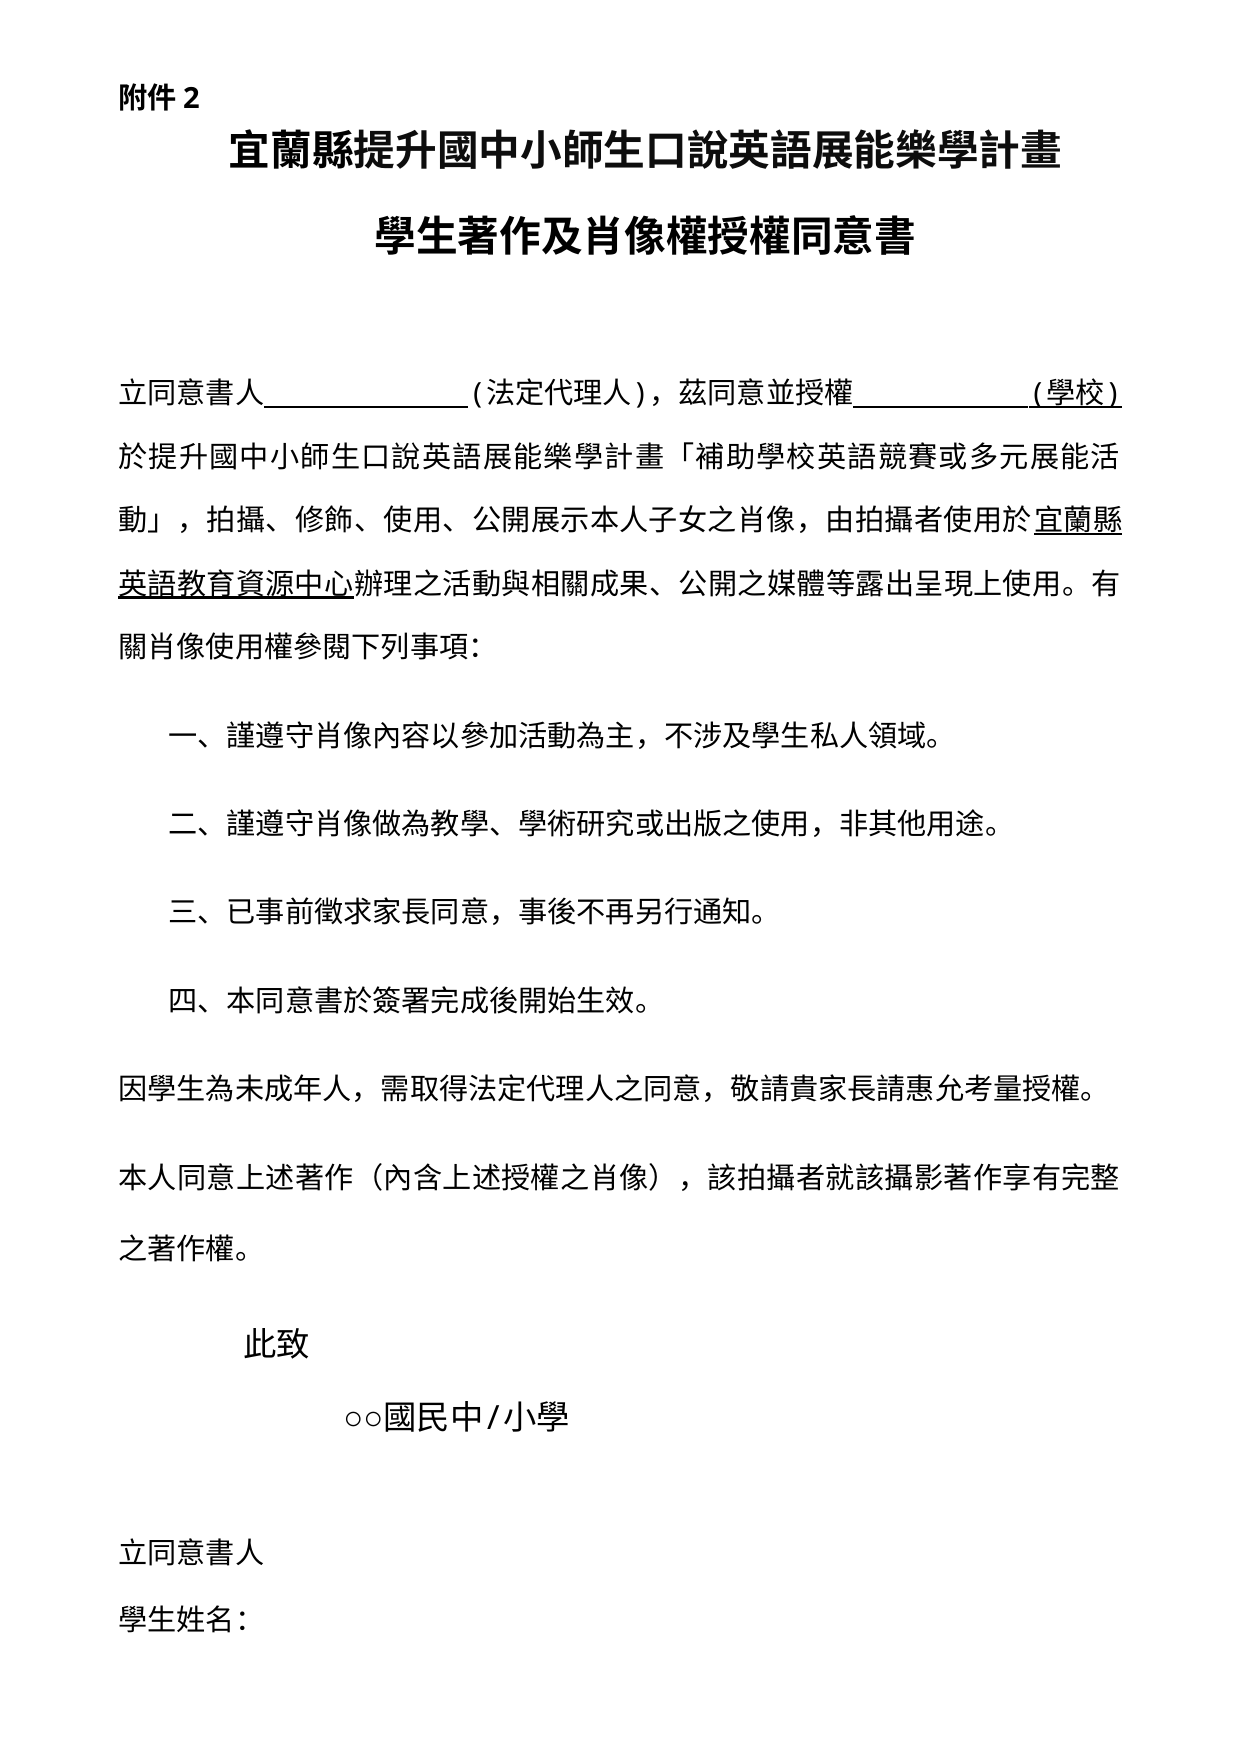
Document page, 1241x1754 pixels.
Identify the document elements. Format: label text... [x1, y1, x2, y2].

text 立同意書人 ­(法定代理人)，茲同意並授權 (學校)於提升國中小師生口說英語展能樂學計畫「補助學校英語競賽或多元展能活動」，拍攝、修飾、使用、公開展示本人子女之肖像，由拍攝者使用於宜蘭縣英語教育資源中心辦理之活動與相關成果、公開之媒體等露出呈現上使用。有關肖像使用權參閱下列事項： [118, 370, 1122, 666]
text 四、本同意書於簽署完成後開始生效。 [168, 977, 1122, 1020]
text 此致 [243, 1318, 1122, 1366]
text 本人同意上述著作（內含上述授權之肖像），該拍攝者就該攝影著作享有完整之著作權。 [118, 1154, 1122, 1269]
text 二、謹遵守肖像做為教學、學術研究或出版之使用，非其他用途。 [168, 801, 1122, 843]
text 學生著作及肖像權授權同意書 [168, 203, 1122, 263]
text 學生姓名： [118, 1597, 1122, 1639]
text 立同意書人 [118, 1529, 1122, 1572]
text 一、謹遵守肖像內容以參加活動為主，不涉及學生私人領域。 [168, 712, 1122, 754]
text 三、已事前徵求家長同意，事後不再另行通知。 [168, 889, 1122, 931]
text 因學生為未成年人，需取得法定代理人之同意，敬請貴家長請惠允考量授權。 [118, 1066, 1122, 1108]
text 宜蘭縣提升國中小師生口說英語展能樂學計畫 [168, 117, 1122, 178]
text 附件2 [118, 75, 1122, 117]
text ○○國民中/小學 [118, 1391, 1122, 1439]
